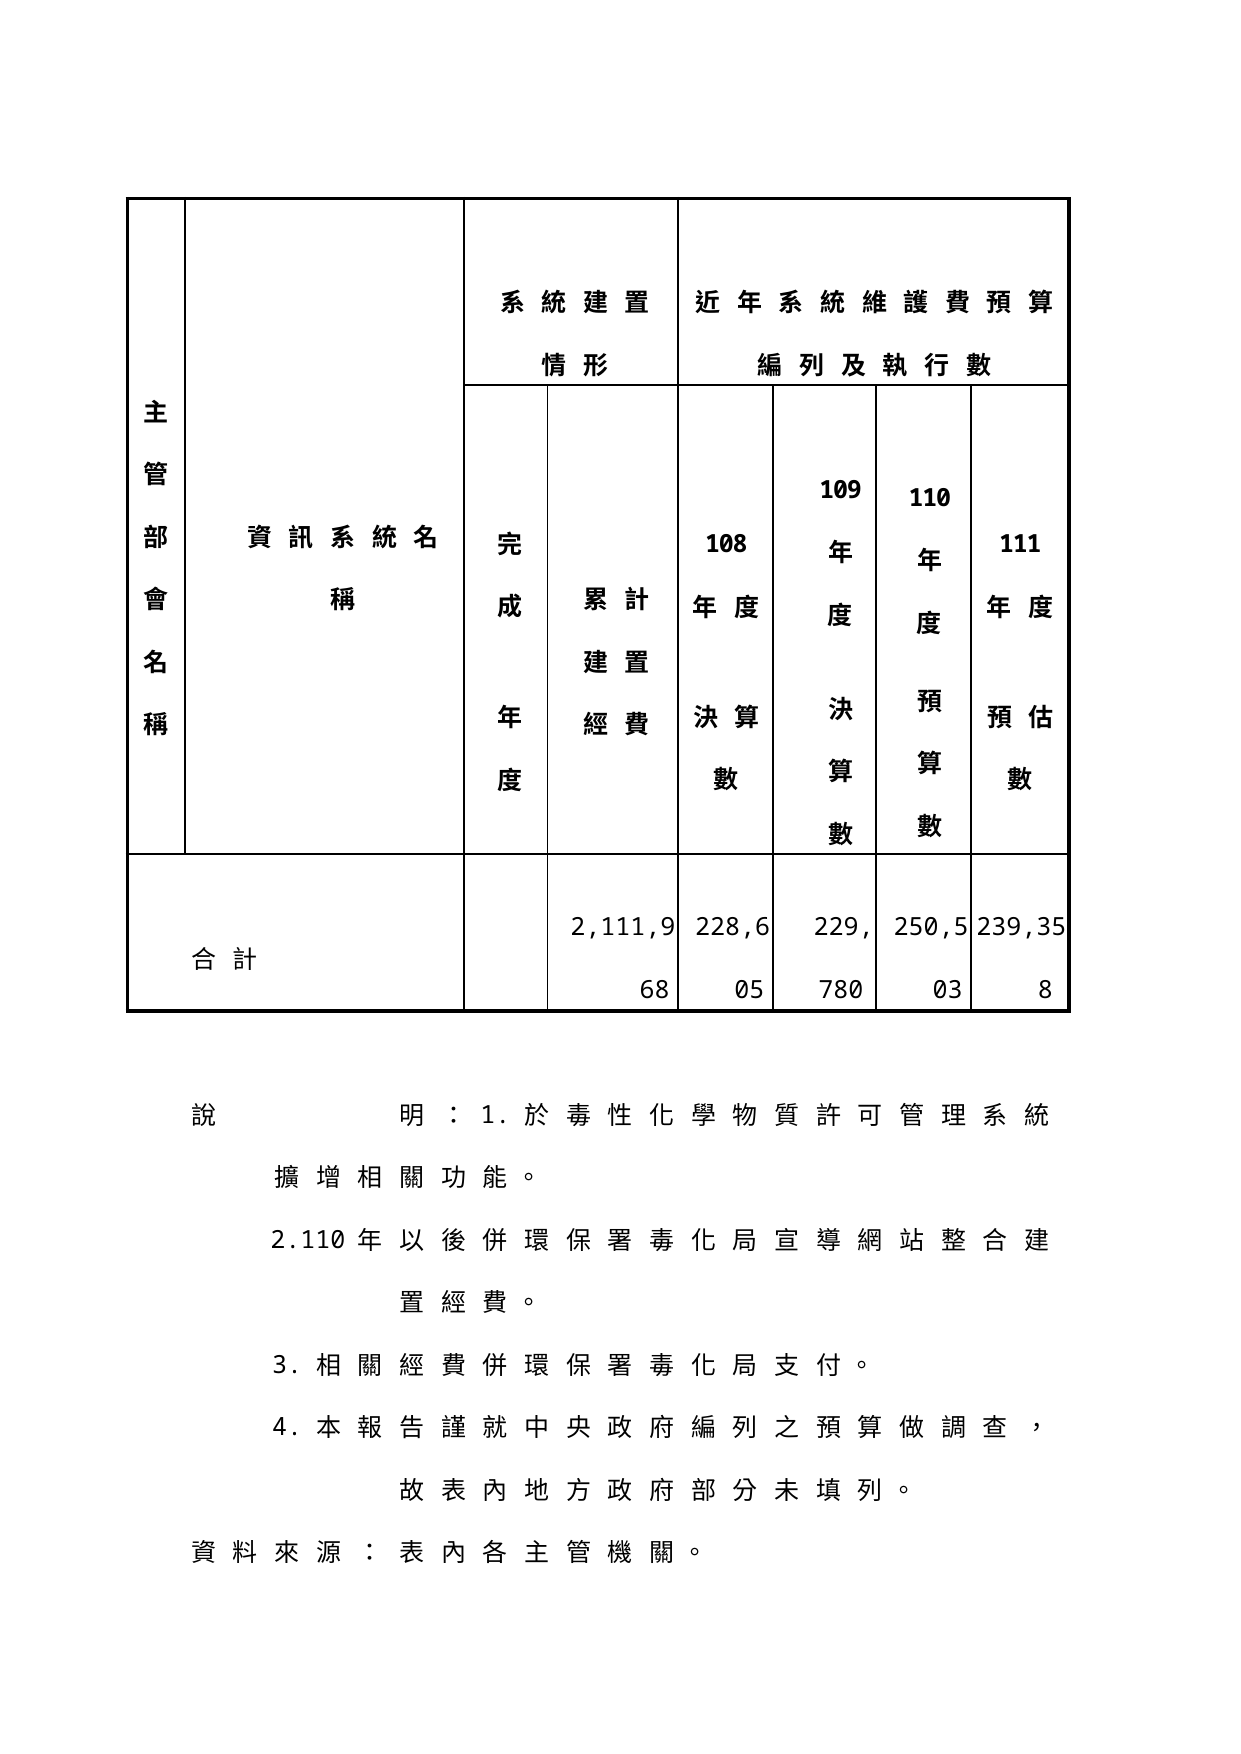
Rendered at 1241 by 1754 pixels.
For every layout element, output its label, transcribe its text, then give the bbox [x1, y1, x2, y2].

table_cell 239,358 [972, 855, 1067, 1009]
table_cell 累計建置經費 [548, 386, 677, 853]
table_cell 2,111,968 [548, 855, 677, 1009]
text 2.110年以後併環保署毒化局宣導網站整合建置經費。 [251, 1197, 1058, 1322]
table_header 主管部會名稱 [129, 200, 184, 853]
table_cell 111年度 預估數 [972, 386, 1067, 853]
table_cell 完成 年度 [465, 386, 547, 853]
table_cell [465, 855, 547, 1009]
table_cell 228,605 [679, 855, 772, 1009]
table_cell 250,503 [877, 855, 970, 1009]
table_header 近年系統維護費預算編列及執行數 [679, 200, 1067, 384]
table_cell 108年度 決算數 [679, 386, 772, 853]
table_cell 229,780 [774, 855, 875, 1009]
table_cell 合計 [129, 855, 463, 1009]
text 資料來源：表內各主管機關。 [121, 1509, 1058, 1572]
text 說 明：1.於毒性化學物質許可管理系統擴增相關功能。 [123, 1072, 1058, 1197]
table_cell 109年度 決算數 [774, 386, 875, 853]
text 3.相關經費併環保署毒化局支付。 [251, 1322, 1058, 1384]
text 4.本報告謹就中央政府編列之預算做調查，故表內地方政府部分未填列。 [251, 1384, 1058, 1509]
table_header 資訊系統名稱 [186, 200, 463, 853]
table_header 系統建置情形 [465, 200, 677, 384]
table_cell 110年度 預算數 [877, 386, 970, 853]
